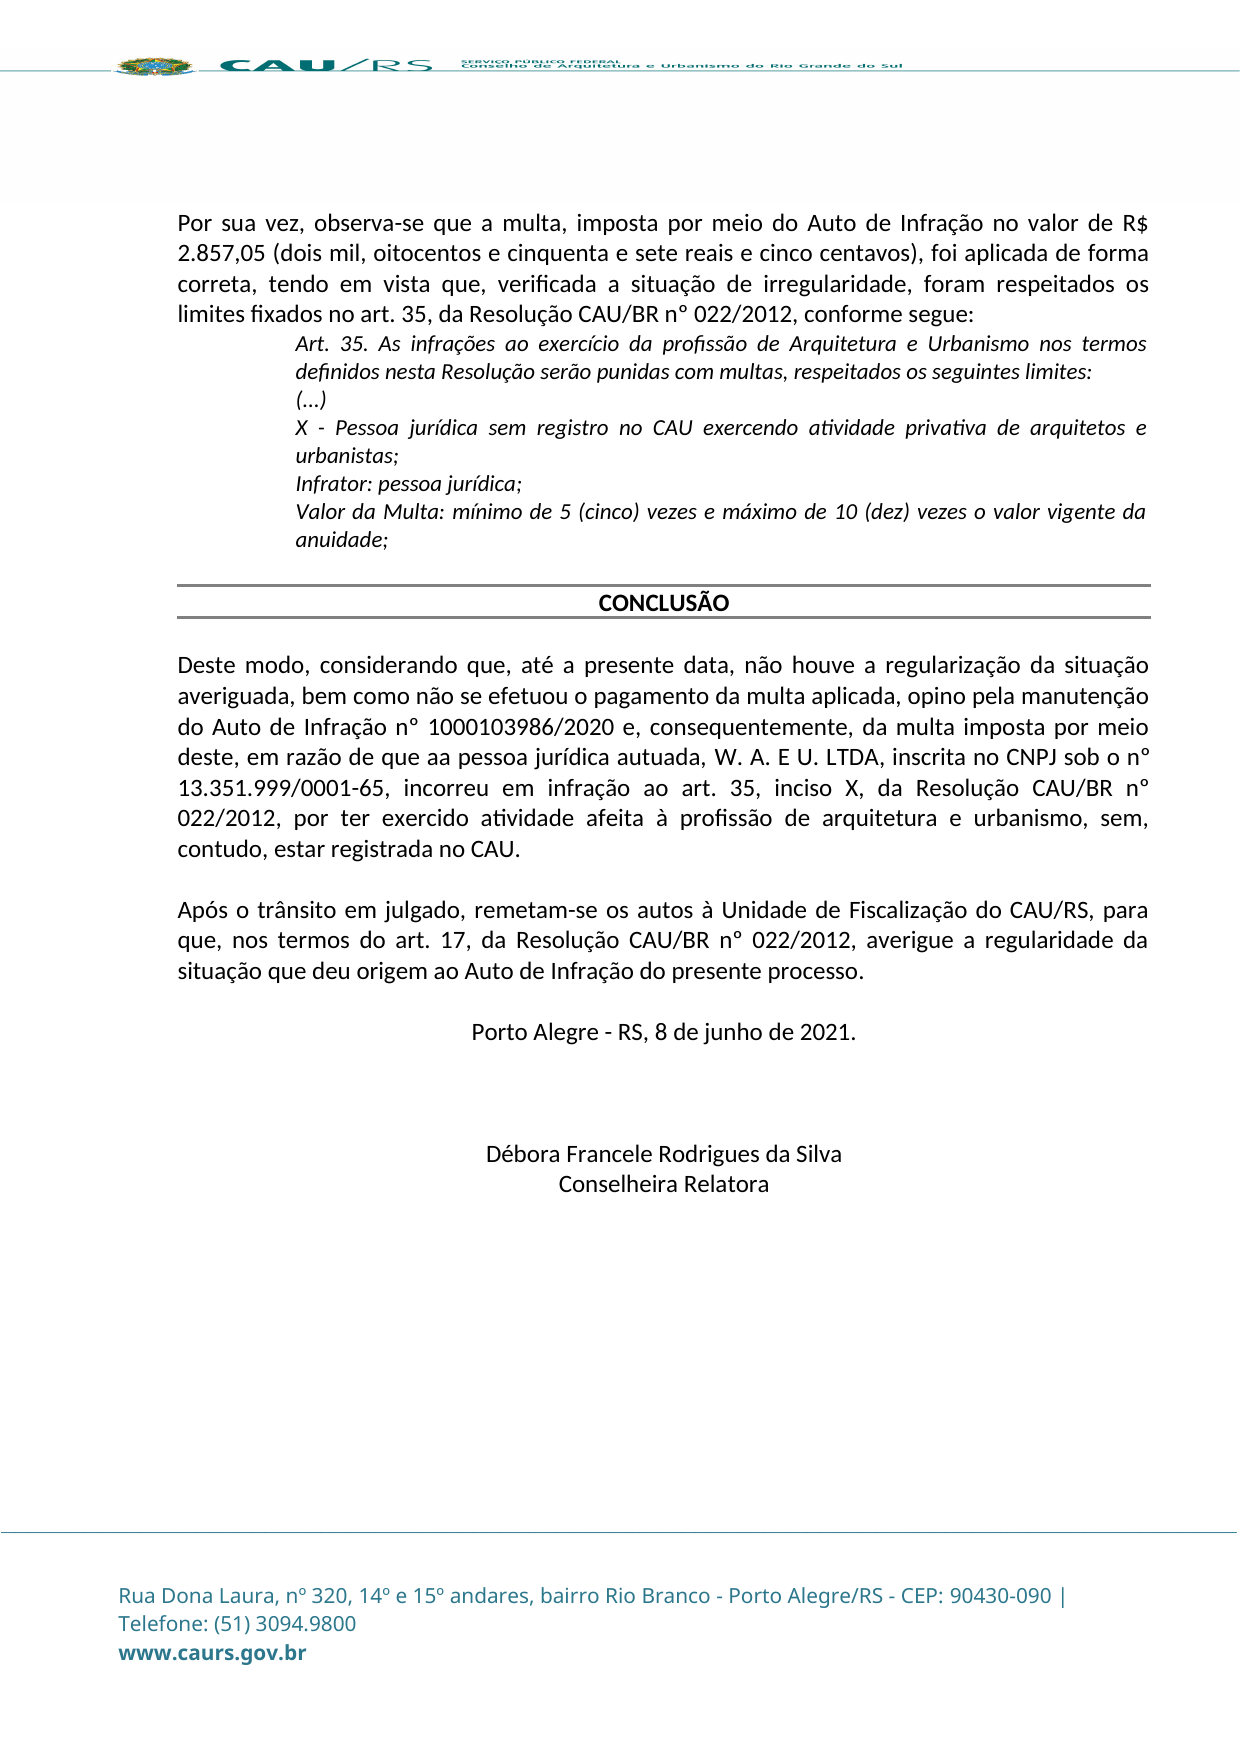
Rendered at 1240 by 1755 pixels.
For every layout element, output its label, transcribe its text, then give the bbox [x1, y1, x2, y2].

text Débora Francele Rodrigues da Silva [177, 1138, 1151, 1168]
text Infrator: pessoa jurídica; [295, 469, 1151, 497]
text (...) [295, 385, 1151, 413]
text Após o trânsito em julgado, remetam-se os autos à Unidade de Fiscalização do CAU/RS, para que, nos termos do art. 17, da Resolução CAU/BR nº 022/2012, averigue a regularidade da situação que deu origem ao Auto de Infração do presente processo. [177, 894, 1151, 985]
text Valor da Multa: mínimo de 5 (cinco) vezes e máximo de 10 (dez) vezes o valor vigente da anuidade; [295, 497, 1151, 553]
text Art. 35. As infrações ao exercício da profissão de Arquitetura e Urbanismo nos termos definidos nesta Resolução serão punidas com multas, respeitados os seguintes limites: [295, 329, 1151, 385]
text Conselheira Relatora [177, 1168, 1151, 1199]
text X - Pessoa jurídica sem registro no CAU exercendo atividade privativa de arquitetos e urbanistas; [295, 413, 1151, 469]
text Porto Alegre - RS, 8 de junho de 2021. [177, 1016, 1151, 1046]
text Deste modo, considerando que, até a presente data, não houve a regularização da situação averiguada, bem como não se efetuou o pagamento da multa aplicada, opino pela manutenção do Auto de Infração nº 1000103986/2020 e, consequentemente, da multa imposta por meio deste, em razão de que aa pessoa jurídica autuada, W. A. E U. LTDA, inscrita no CNPJ sob o nº 13.351.999/0001-65, incorreu em infração ao art. 35, inciso X, da Resolução CAU/BR nº 022/2012, por ter exercido atividade afeita à profissão de arquitetura e urbanismo, sem, contudo, estar registrada no CAU. [177, 650, 1151, 863]
text Por sua vez, observa-se que a multa, imposta por meio do Auto de Infração no valor de R$ 2.857,05 (dois mil, oitocentos e cinquenta e sete reais e cinco centavos), foi aplicada de forma correta, tendo em vista que, verificada a situação de irregularidade, foram respeitados os limites fixados no art. 35, da Resolução CAU/BR nº 022/2012, conforme segue: [177, 207, 1151, 329]
table_header CONCLUSÃO [177, 587, 1151, 616]
